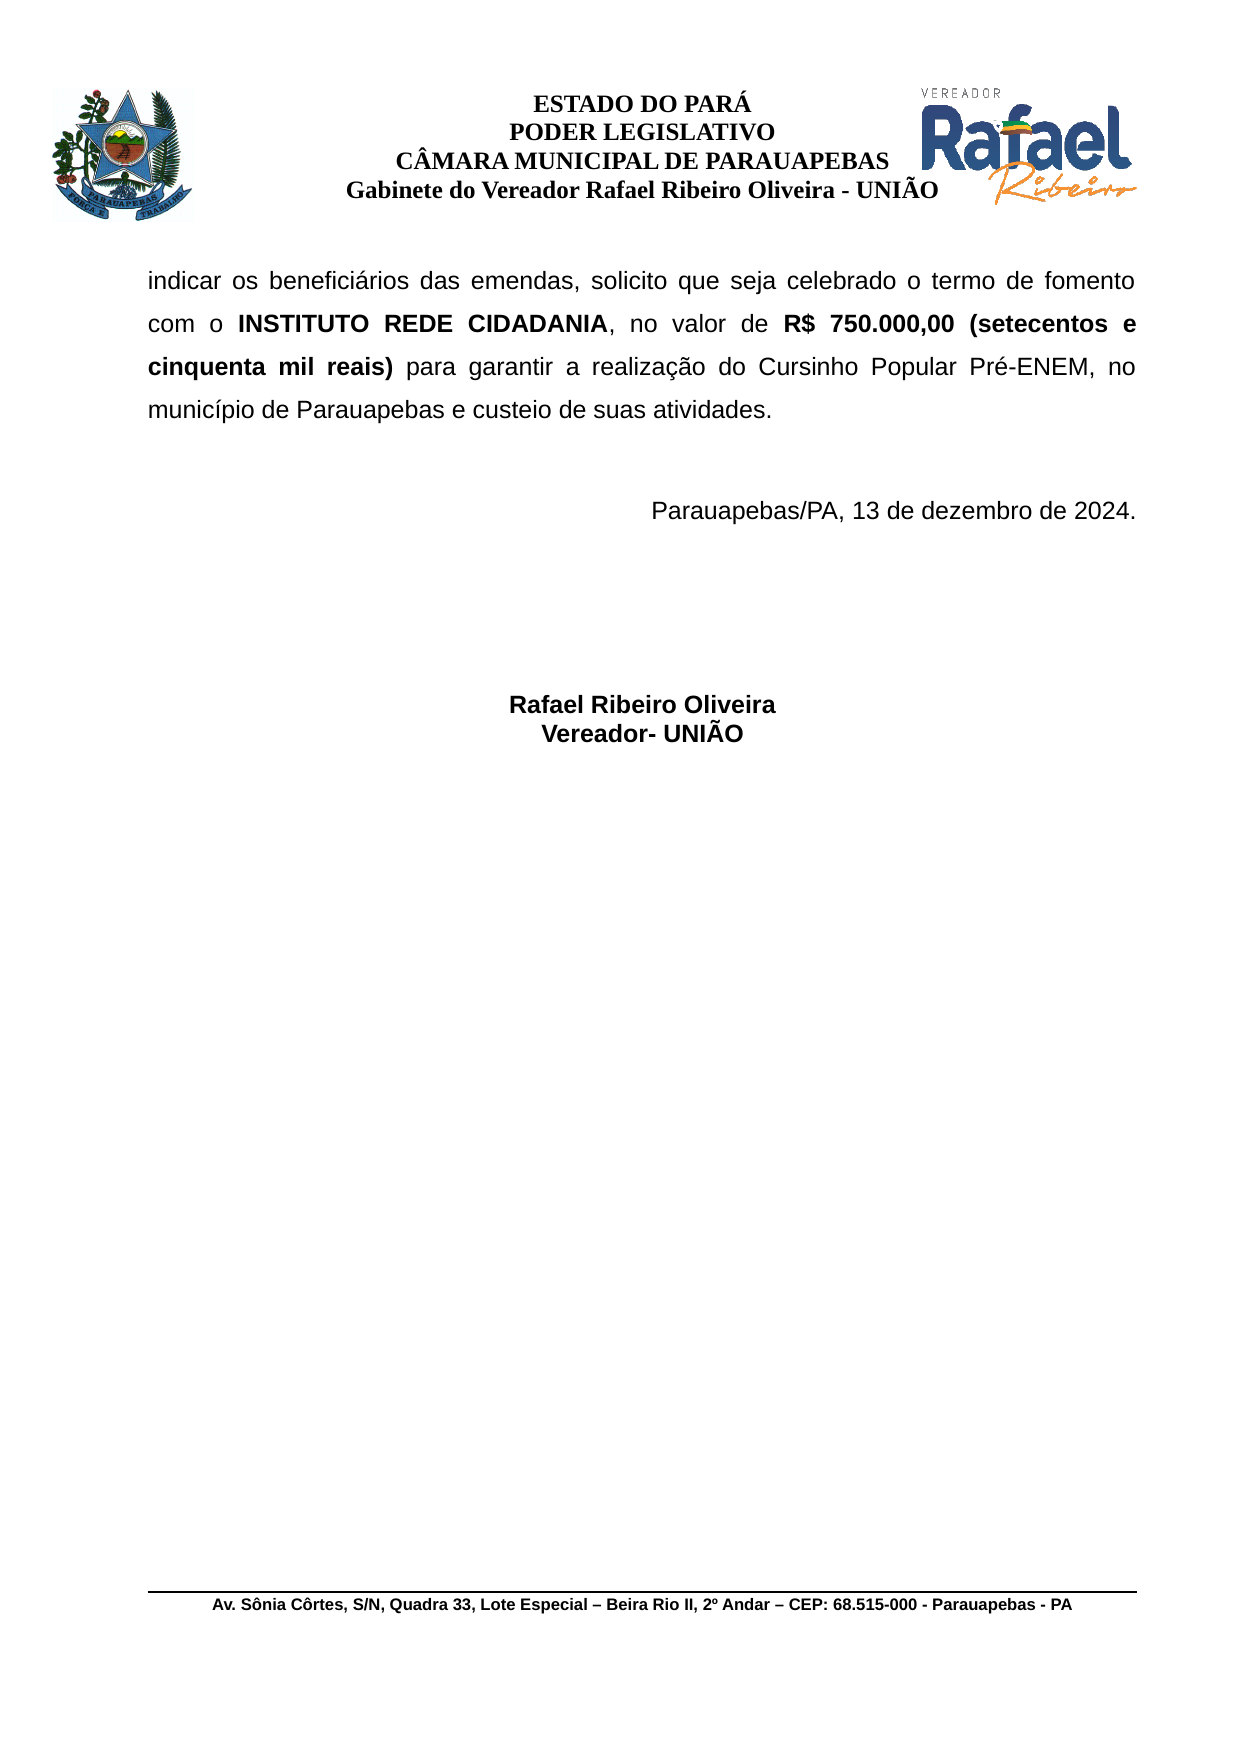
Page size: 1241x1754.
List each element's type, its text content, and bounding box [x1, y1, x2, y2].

text indicar os beneficiários das emendas, solicito que seja celebrado o termo de fomento com o INSTITUTO REDE CIDADANIA, no valor de R$ 750.000,00 (setecentos e cinquenta mil reais) para garantir a realização do Cursinho Popular Pré-ENEM, no município de Parauapebas e custeio de suas atividades. [148, 266, 1137, 424]
text Rafael Ribeiro Oliveira [148, 690, 1137, 719]
text Parauapebas/PA, 13 de dezembro de 2024. [148, 496, 1137, 524]
text Vereador- UNIÃO [148, 719, 1137, 747]
